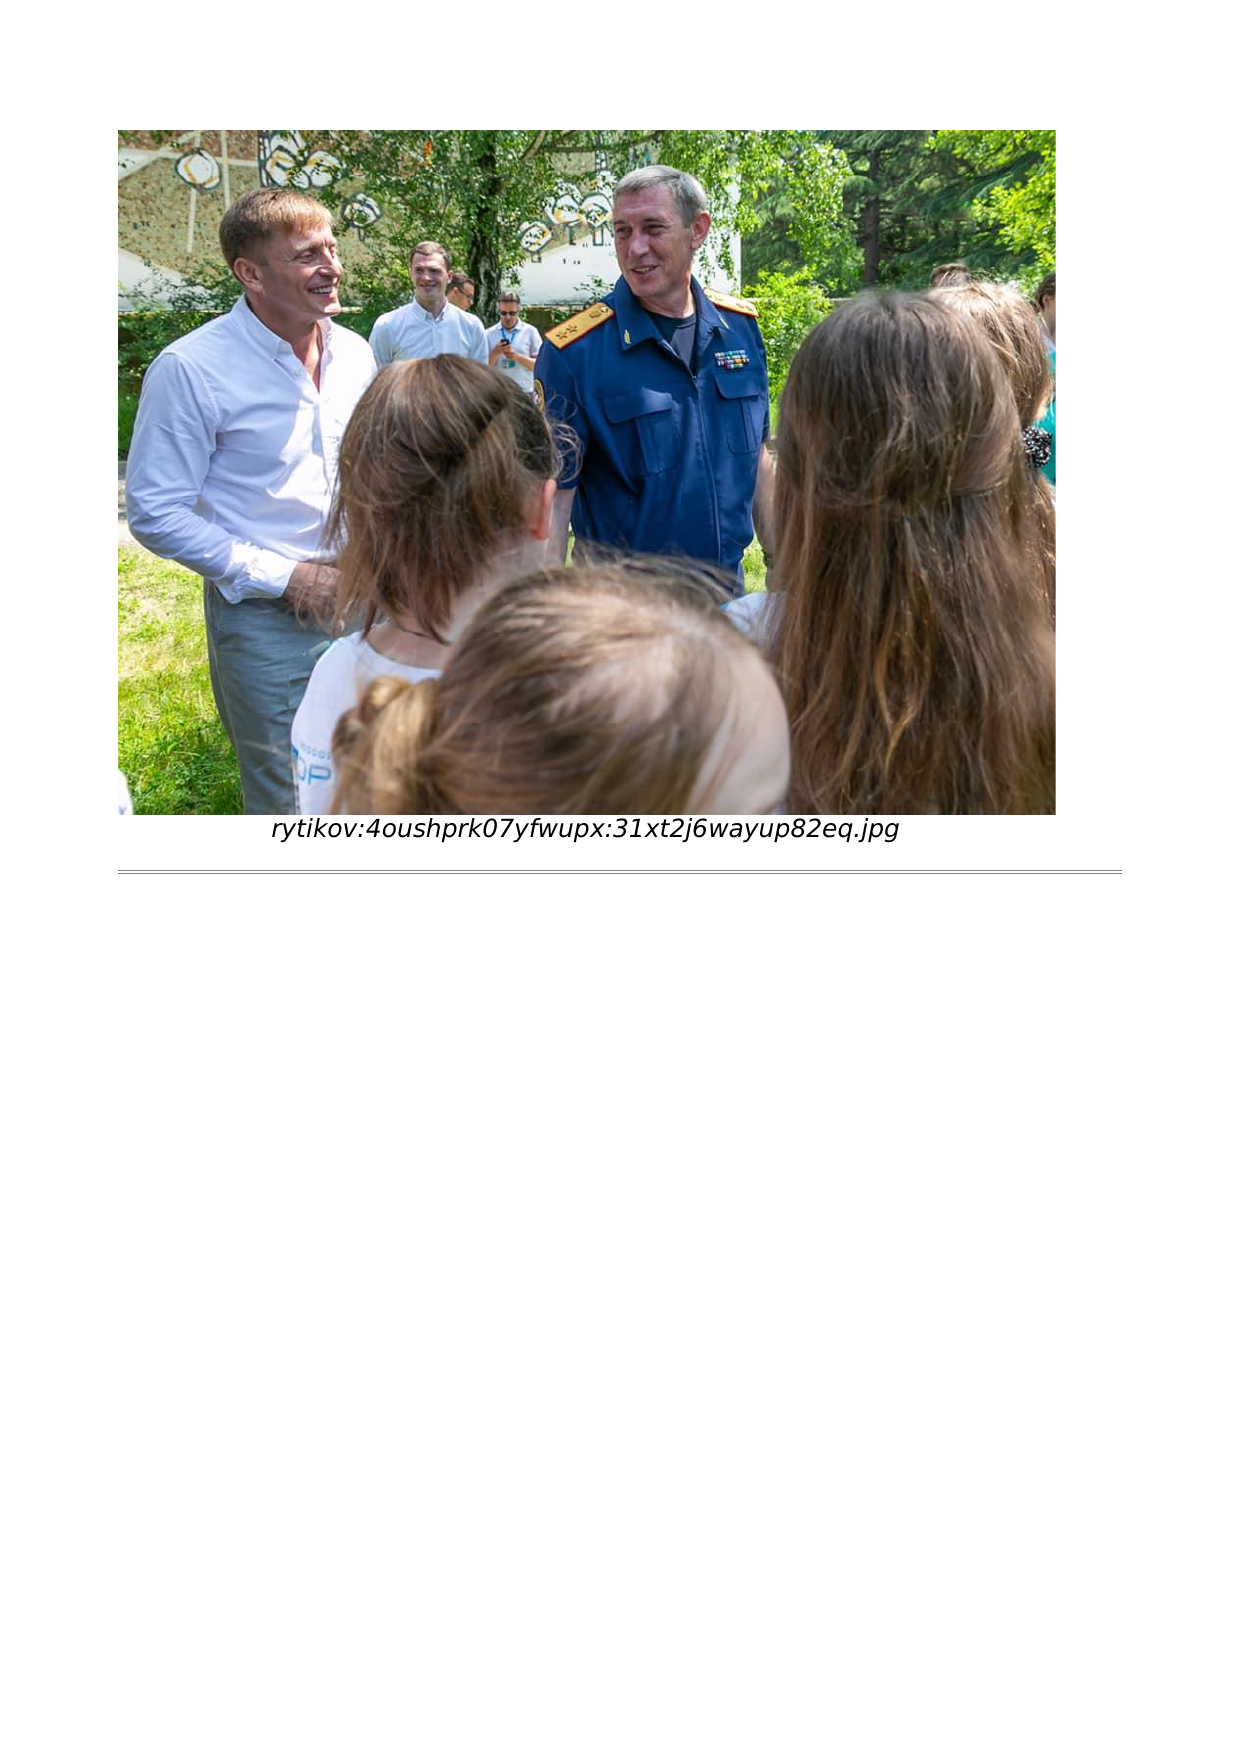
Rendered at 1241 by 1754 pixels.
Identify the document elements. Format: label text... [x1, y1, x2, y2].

text rytikov:4oushprk07yfwupx:31xt2j6wayup82eq.jpg [118, 815, 1056, 843]
picture [118, 130, 1056, 815]
